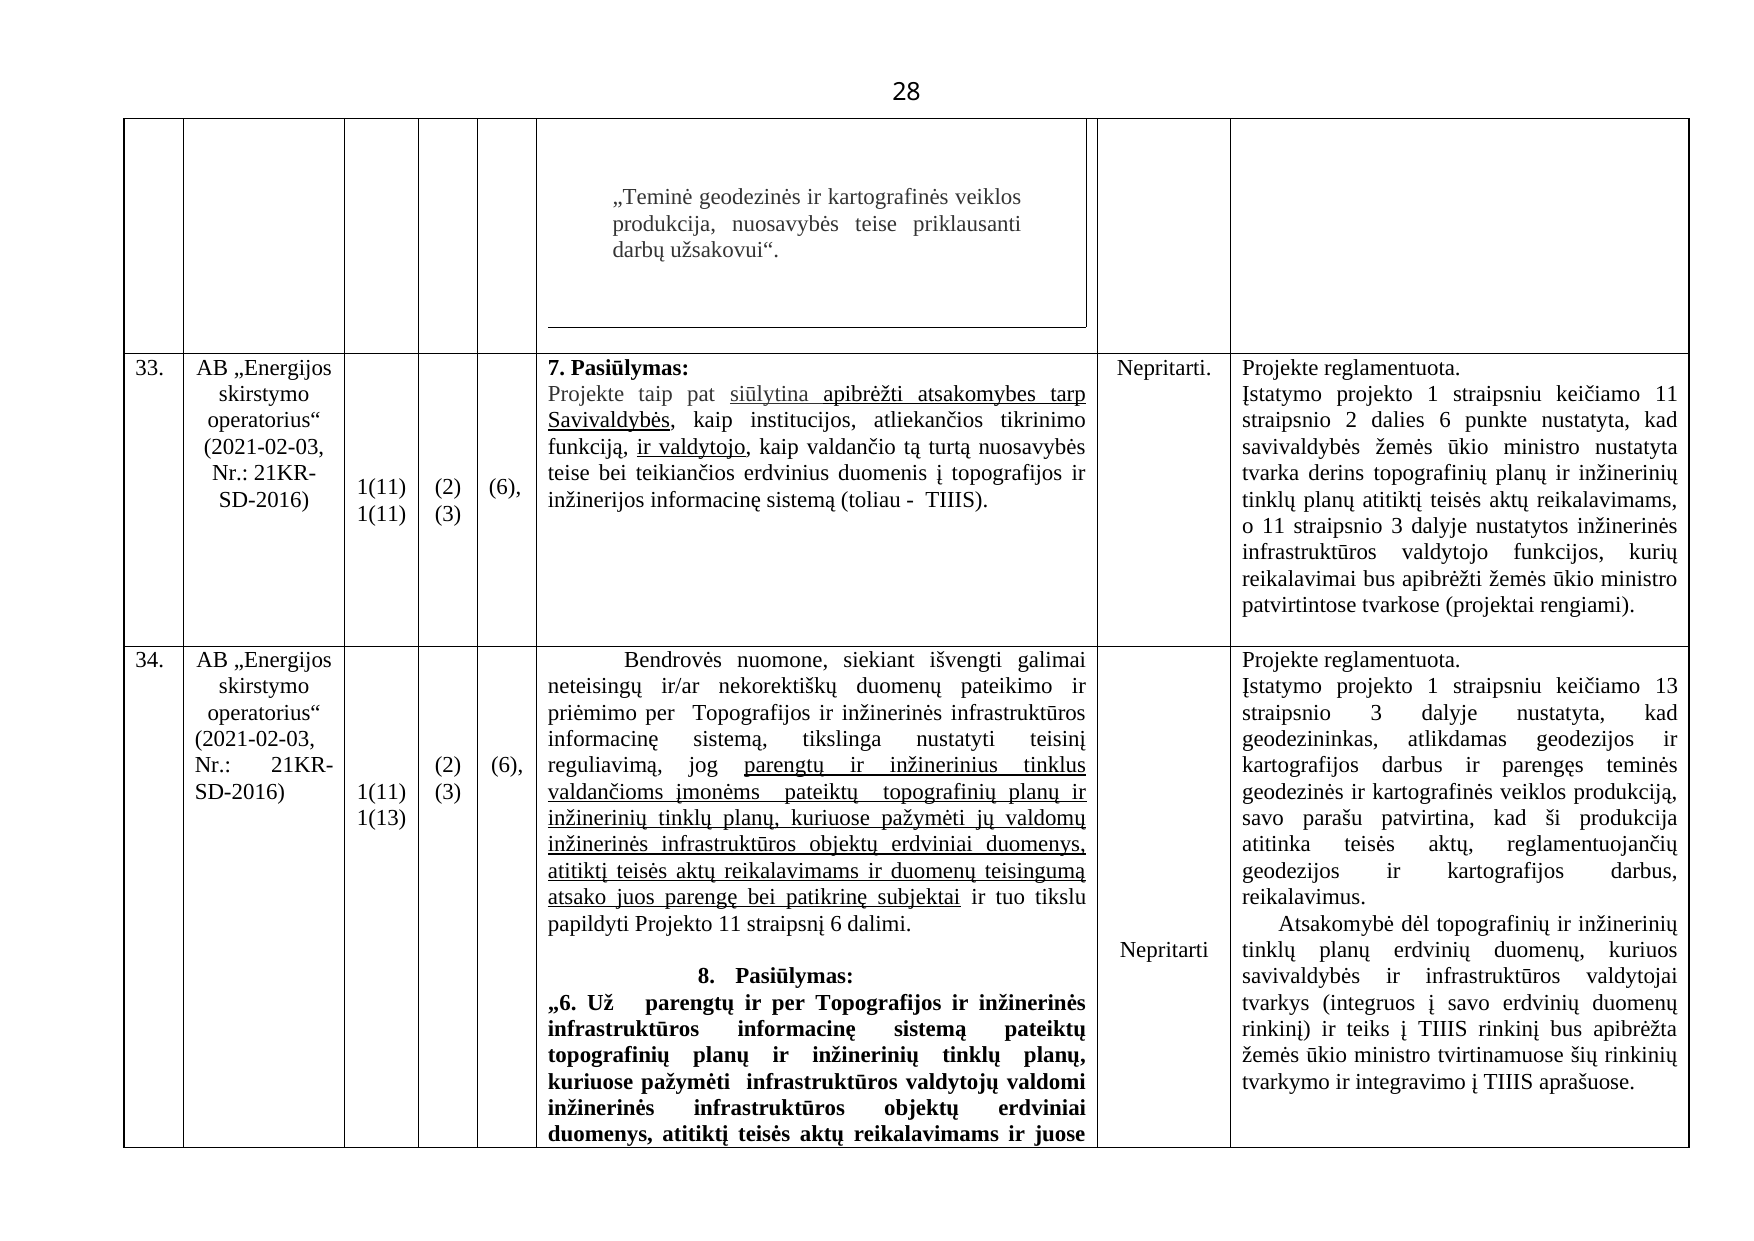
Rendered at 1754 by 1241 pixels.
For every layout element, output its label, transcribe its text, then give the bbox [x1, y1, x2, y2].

table_cell Bendrovės nuomone, siekiant išvengti galimai neteisingų ir/ar nekorektiškų duomenų pateikimo ir priėmimo per Topografijos ir inžinerinės infrastruktūros informacinę sistemą, tikslinga nustatyti teisinį reguliavimą, jog parengtų ir inžinerinius tinklus valdančioms įmonėms pateiktų topografinių planų ir inžinerinių tinklų planų, kuriuose pažymėti jų valdomų inžinerinės infrastruktūros objektų erdviniai duomenys, atitiktį teisės aktų reikalavimams ir duomenų teisingumą atsako juos parengę bei patikrinę subjektai ir tuo tikslu papildyti Projekto 11 straipsnį 6 dalimi. Pasiūlymas: „6. Už parengtų ir per Topografijos ir inžinerinės infrastruktūros informacinę sistemą pateiktų topografinių planų ir inžinerinių tinklų planų, kuriuose pažymėti infrastruktūros valdytojų valdomi inžinerinės infrastruktūros objektų erdviniai duomenys, atitiktį teisės aktų reikalavimams ir juose [537, 647, 1097, 1147]
table_cell AB „Energijos skirstymo operatorius“ (2021-02-03, Nr.: 21KR-SD-2016) [184, 647, 344, 1147]
table_cell 7. Pasiūlymas: Projekte taip pat siūlytina apibrėžti atsakomybes tarp Savivaldybės, kaip institucijos, atliekančios tikrinimo funkciją, ir valdytojo, kaip valdančio tą turtą nuosavybės teise bei teikiančios erdvinius duomenis į topografijos ir inžinerijos informacinę sistemą (toliau - TIIIS). [537, 354, 1097, 646]
table_cell [478, 119, 536, 353]
table_cell (2) (3) [419, 647, 477, 1147]
table_cell 1(11) 1(13) [345, 647, 418, 1147]
table_cell [419, 119, 477, 353]
table_cell [1231, 119, 1688, 353]
table_cell 1(11) 1(11) [345, 354, 418, 646]
table_cell 34. [125, 647, 183, 1147]
table_cell „Teminė geodezinės ir kartografinės veiklos produkcija, nuosavybės teise priklausanti darbų užsakovui“. [537, 119, 1097, 353]
table_cell [184, 119, 344, 353]
table_cell (2) (3) [419, 354, 477, 646]
table_cell (6), [478, 354, 536, 646]
table_cell (6), [478, 647, 536, 1147]
table_cell Nepritarti [1098, 647, 1230, 1147]
table_cell [1098, 119, 1230, 353]
table_cell [125, 119, 183, 353]
table_cell AB „Energijos skirstymo operatorius“ (2021-02-03, Nr.: 21KR-SD-2016) [184, 354, 344, 646]
table_cell Projekte reglamentuota. Įstatymo projekto 1 straipsniu keičiamo 11 straipsnio 2 dalies 6 punkte nustatyta, kad savivaldybės žemės ūkio ministro nustatyta tvarka derins topografinių planų ir inžinerinių tinklų planų atitiktį teisės aktų reikalavimams, o 11 straipsnio 3 dalyje nustatytos inžinerinės infrastruktūros valdytojo funkcijos, kurių reikalavimai bus apibrėžti žemės ūkio ministro patvirtintose tvarkose (projektai rengiami). [1231, 354, 1688, 646]
table_cell Projekte reglamentuota. Įstatymo projekto 1 straipsniu keičiamo 13 straipsnio 3 dalyje nustatyta, kad geodezininkas, atlikdamas geodezijos ir kartografijos darbus ir parengęs teminės geodezinės ir kartografinės veiklos produkciją, savo parašu patvirtina, kad ši produkcija atitinka teisės aktų, reglamentuojančių geodezijos ir kartografijos darbus, reikalavimus. Atsakomybė dėl topografinių ir inžinerinių tinklų planų erdvinių duomenų, kuriuos savivaldybės ir infrastruktūros valdytojai tvarkys (integruos į savo erdvinių duomenų rinkinį) ir teiks į TIIIS rinkinį bus apibrėžta žemės ūkio ministro tvirtinamuose šių rinkinių tvarkymo ir integravimo į TIIIS aprašuose. [1231, 647, 1688, 1147]
table_cell 33. [125, 354, 183, 646]
table_cell Nepritarti. [1098, 354, 1230, 646]
table_cell [345, 119, 418, 353]
